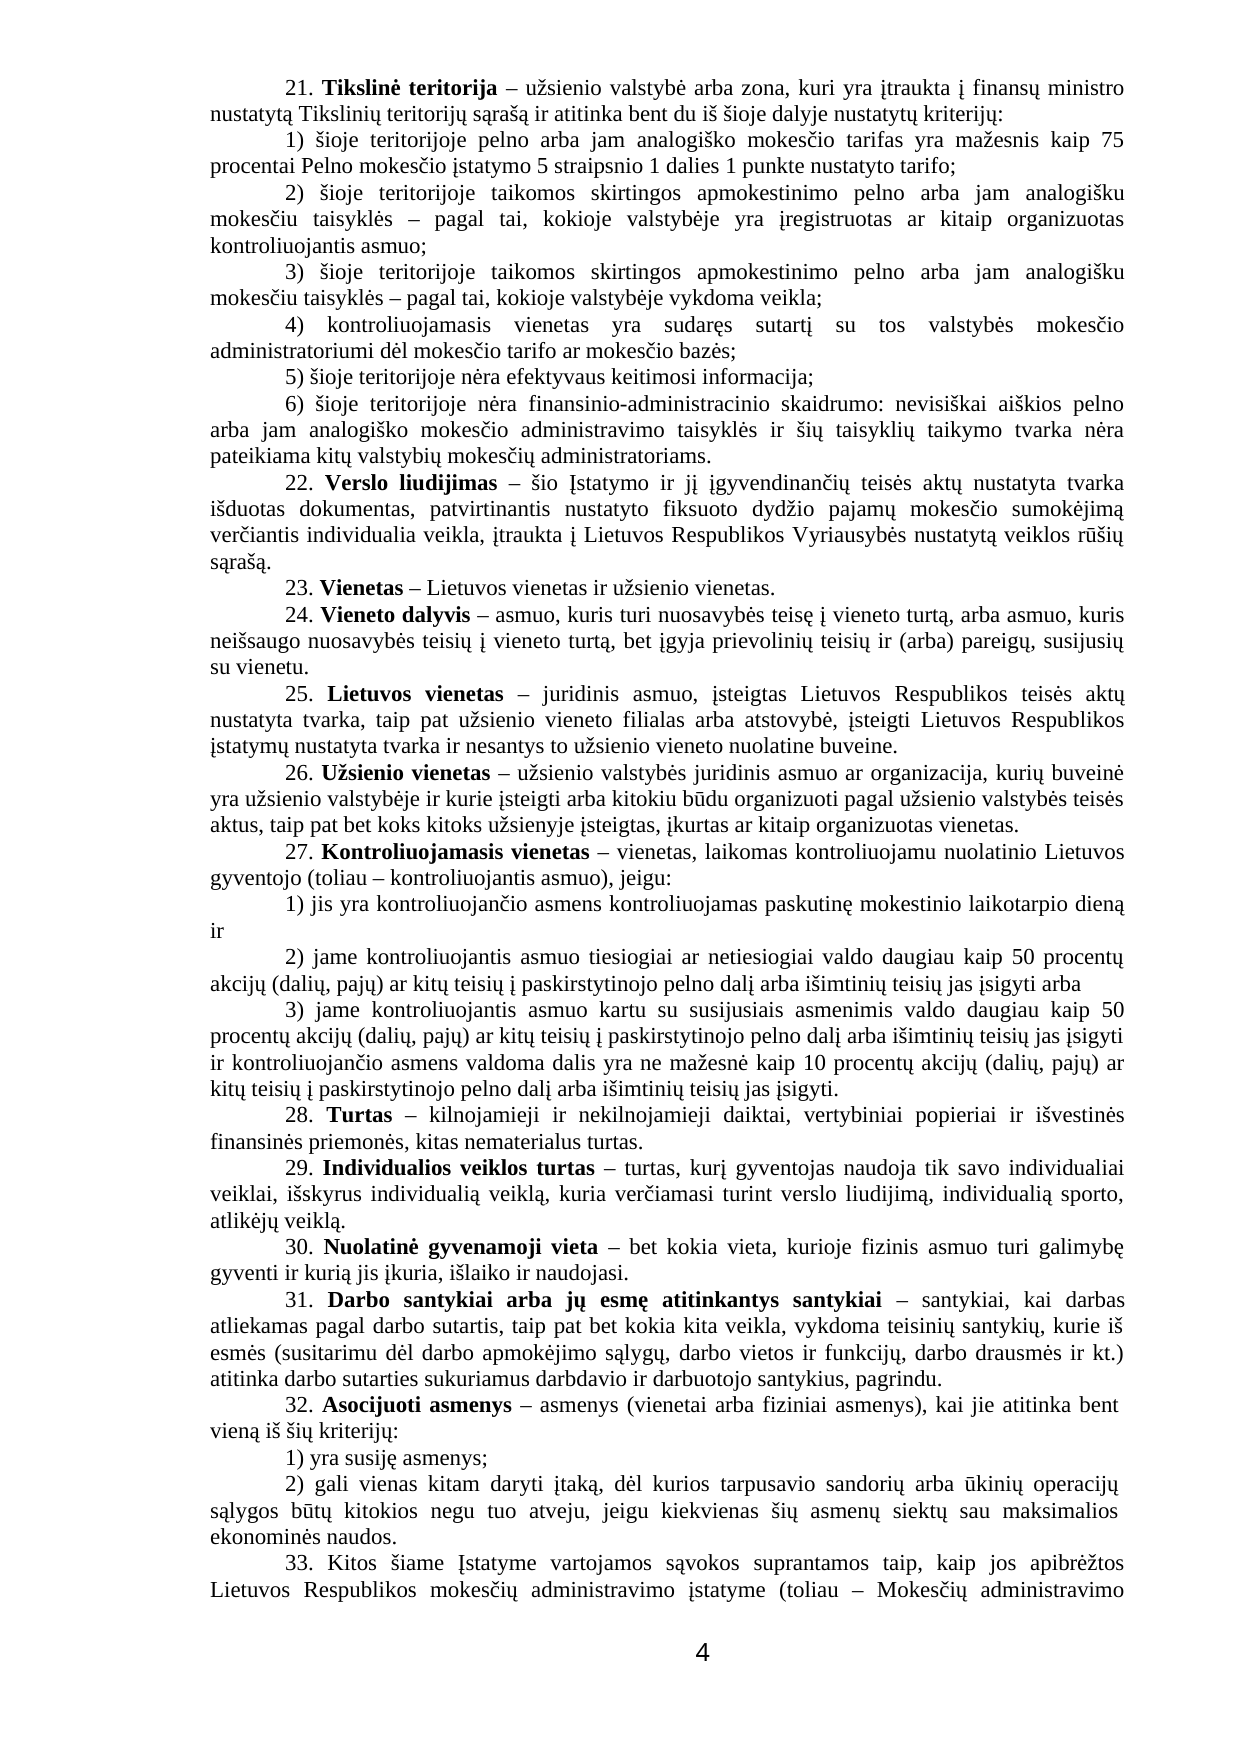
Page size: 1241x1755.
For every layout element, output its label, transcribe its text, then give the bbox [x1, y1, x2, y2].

text 2) šioje teritorijoje taikomos skirtingos apmokestinimo pelno arba jam analogišku mokesčiu taisyklės – pagal tai, kokioje valstybėje yra įregistruotas ar kitaip organizuotas kontroliuojantis asmuo; [210, 179, 1126, 258]
text 1) šioje teritorijoje pelno arba jam analogiško mokesčio tarifas yra mažesnis kaip 75 procentai Pelno mokesčio įstatymo 5 straipsnio 1 dalies 1 punkte nustatyto tarifo; [210, 126, 1126, 179]
text 31. Darbo santykiai arba jų esmę atitinkantys santykiai – santykiai, kai darbas atliekamas pagal darbo sutartis, taip pat bet kokia kita veikla, vykdoma teisinių santykių, kurie iš esmės (susitarimu dėl darbo apmokėjimo sąlygų, darbo vietos ir funkcijų, darbo drausmės ir kt.) atitinka darbo sutarties sukuriamus darbdavio ir darbuotojo santykius, pagrindu. [210, 1286, 1126, 1391]
text 25. Lietuvos vienetas – juridinis asmuo, įsteigtas Lietuvos Respublikos teisės aktų nustatyta tvarka, taip pat užsienio vieneto filialas arba atstovybė, įsteigti Lietuvos Respublikos įstatymų nustatyta tvarka ir nesantys to užsienio vieneto nuolatine buveine. [210, 680, 1126, 759]
text 5) šioje teritorijoje nėra efektyvaus keitimosi informacija; [210, 363, 1126, 390]
text 4) kontroliuojamasis vienetas yra sudaręs sutartį su tos valstybės mokesčio administratoriumi dėl mokesčio tarifo ar mokesčio bazės; [210, 311, 1126, 363]
text 1) jis yra kontroliuojančio asmens kontroliuojamas paskutinę mokestinio laikotarpio dieną ir [210, 891, 1126, 943]
text 27. Kontroliuojamasis vienetas – vienetas, laikomas kontroliuojamu nuolatinio Lietuvos gyventojo (toliau – kontroliuojantis asmuo), jeigu: [210, 838, 1126, 891]
text 6) šioje teritorijoje nėra finansinio-administracinio skaidrumo: nevisiškai aiškios pelno arba jam analogiško mokesčio administravimo taisyklės ir šių taisyklių taikymo tvarka nėra pateikiama kitų valstybių mokesčių administratoriams. [210, 390, 1126, 469]
text 33. Kitos šiame Įstatyme vartojamos sąvokos suprantamos taip, kaip jos apibrėžtos Lietuvos Respublikos mokesčių administravimo įstatyme (toliau – Mokesčių administravimo [210, 1549, 1126, 1602]
text 30. Nuolatinė gyvenamoji vieta – bet kokia vieta, kurioje fizinis asmuo turi galimybę gyventi ir kurią jis įkuria, išlaiko ir naudojasi. [210, 1233, 1126, 1286]
text 2) gali vienas kitam daryti įtaką, dėl kurios tarpusavio sandorių arba ūkinių operacijų sąlygos būtų kitokios negu tuo atveju, jeigu kiekvienas šių asmenų siektų sau maksimalios ekonominės naudos. [210, 1470, 1120, 1549]
text 21. Tikslinė teritorija – užsienio valstybė arba zona, kuri yra įtraukta į finansų ministro nustatytą Tikslinių teritorijų sąrašą ir atitinka bent du iš šioje dalyje nustatytų kriterijų: [210, 73, 1126, 126]
text 26. Užsienio vienetas – užsienio valstybės juridinis asmuo ar organizacija, kurių buveinė yra užsienio valstybėje ir kurie įsteigti arba kitokiu būdu organizuoti pagal užsienio valstybės teisės aktus, taip pat bet koks kitoks užsienyje įsteigtas, įkurtas ar kitaip organizuotas vienetas. [210, 759, 1126, 838]
text 29. Individualios veiklos turtas – turtas, kurį gyventojas naudoja tik savo individualiai veiklai, išskyrus individualią veiklą, kuria verčiamasi turint verslo liudijimą, individualią sporto, atlikėjų veiklą. [210, 1154, 1126, 1233]
text 32. Asocijuoti asmenys – asmenys (vienetai arba fiziniai asmenys), kai jie atitinka bent vieną iš šių kriterijų: [210, 1391, 1120, 1444]
text 24. Vieneto dalyvis – asmuo, kuris turi nuosavybės teisę į vieneto turtą, arba asmuo, kuris neišsaugo nuosavybės teisių į vieneto turtą, bet įgyja prievolinių teisių ir (arba) pareigų, susijusių su vienetu. [210, 601, 1126, 680]
text 1) yra susiję asmenys; [210, 1444, 1120, 1470]
text 23. Vienetas – Lietuvos vienetas ir užsienio vienetas. [210, 574, 1126, 601]
text 3) jame kontroliuojantis asmuo kartu su susijusiais asmenimis valdo daugiau kaip 50 procentų akcijų (dalių, pajų) ar kitų teisių į paskirstytinojo pelno dalį arba išimtinių teisių jas įsigyti ir kontroliuojančio asmens valdoma dalis yra ne mažesnė kaip 10 procentų akcijų (dalių, pajų) ar kitų teisių į paskirstytinojo pelno dalį arba išimtinių teisių jas įsigyti. [210, 996, 1126, 1101]
text 28. Turtas – kilnojamieji ir nekilnojamieji daiktai, vertybiniai popieriai ir išvestinės finansinės priemonės, kitas nematerialus turtas. [210, 1101, 1126, 1154]
text 3) šioje teritorijoje taikomos skirtingos apmokestinimo pelno arba jam analogišku mokesčiu taisyklės – pagal tai, kokioje valstybėje vykdoma veikla; [210, 258, 1126, 311]
text 22. Verslo liudijimas – šio Įstatymo ir jį įgyvendinančių teisės aktų nustatyta tvarka išduotas dokumentas, patvirtinantis nustatyto fiksuoto dydžio pajamų mokesčio sumokėjimą verčiantis individualia veikla, įtraukta į Lietuvos Respublikos Vyriausybės nustatytą veiklos rūšių sąrašą. [210, 469, 1126, 574]
text 2) jame kontroliuojantis asmuo tiesiogiai ar netiesiogiai valdo daugiau kaip 50 procentų akcijų (dalių, pajų) ar kitų teisių į paskirstytinojo pelno dalį arba išimtinių teisių jas įsigyti arba [210, 943, 1126, 996]
